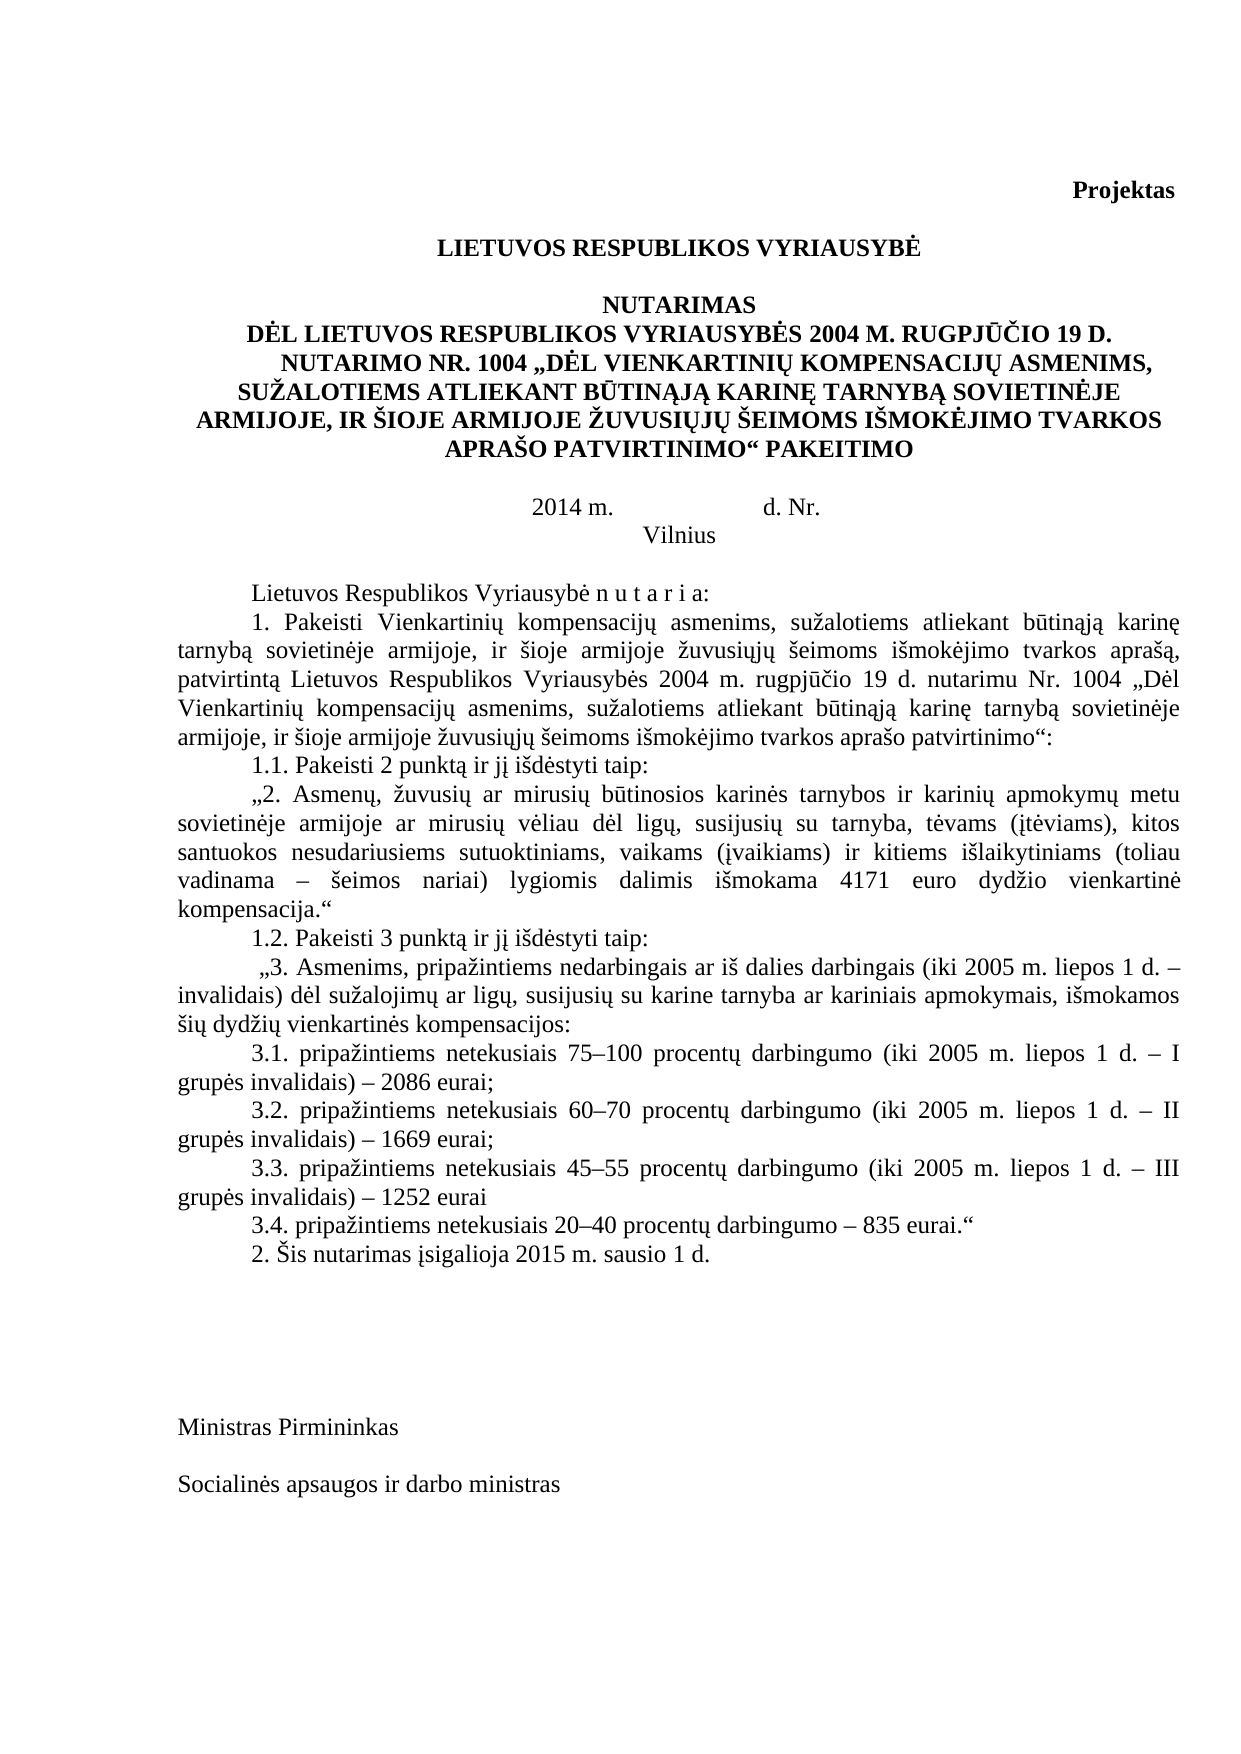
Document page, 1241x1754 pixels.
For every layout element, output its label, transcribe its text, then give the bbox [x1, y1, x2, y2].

text 3.4. pripažintiems netekusiais 20–40 procentų darbingumo – 835 eurai.“ [177, 1211, 1181, 1239]
text 1.1. Pakeisti 2 punktą ir jį išdėstyti taip: [251, 751, 1181, 779]
text LIETUVOS RESPUBLIKOS VYRIAUSYBĖ [177, 233, 1181, 262]
text DĖL LIETUVOS RESPUBLIKOS VYRIAUSYBĖS 2004 M. RUGPJŪČIO 19 D. [177, 319, 1181, 348]
text NUTARIMO NR. 1004 „DĖL VIENKARTINIŲ KOMPENSACIJŲ ASMENIMS, SUŽALOTIEMS ATLIEKANT BŪTINĄJĄ KARINĘ TARNYBĄ SOVIETINĖJE ARMIJOJE, IR ŠIOJE ARMIJOJE ŽUVUSIŲJŲ ŠEIMOMS IŠMOKĖJIMO TVARKOS APRAŠO PATVIRTINIMO“ PAKEITIMO [177, 348, 1181, 463]
text 3.2. pripažintiems netekusiais 60–70 procentų darbingumo (iki 2005 m. liepos 1 d. – II grupės invalidais) – 1669 eurai; [177, 1096, 1181, 1153]
text „2. Asmenų, žuvusių ar mirusių būtinosios karinės tarnybos ir karinių apmokymų metu sovietinėje armijoje ar mirusių vėliau dėl ligų, susijusių su tarnyba, tėvams (įtėviams), kitos santuokos nesudariusiems sutuoktiniams, vaikams (įvaikiams) ir kitiems išlaikytiniams (toliau vadinama – šeimos nariai) lygiomis dalimis išmokama 4171 euro dydžio vienkartinė kompensacija.“ [177, 779, 1181, 923]
text Projektas [930, 176, 1181, 204]
text Lietuvos Respublikos Vyriausybė n u t a r i a: [177, 578, 1181, 607]
text 1.2. Pakeisti 3 punktą ir jį išdėstyti taip: [177, 923, 1181, 952]
text 2. Šis nutarimas įsigalioja 2015 m. sausio 1 d. [177, 1239, 1181, 1268]
text „3. Asmenims, pripažintiems nedarbingais ar iš dalies darbingais (iki 2005 m. liepos 1 d. – invalidais) dėl sužalojimų ar ligų, susijusių su karine tarnyba ar kariniais apmokymais, išmokamos šių dydžių vienkartinės kompensacijos: [177, 952, 1181, 1038]
text Socialinės apsaugos ir darbo ministras [177, 1469, 1181, 1498]
text Vilnius [177, 521, 1181, 549]
text NUTARIMAS [177, 291, 1181, 319]
text 2014 m. d. Nr. [177, 492, 1181, 521]
text Ministras Pirmininkas [177, 1412, 1181, 1441]
text 3.1. pripažintiems netekusiais 75–100 procentų darbingumo (iki 2005 m. liepos 1 d. – I grupės invalidais) – 2086 eurai; [177, 1038, 1181, 1096]
text 1. Pakeisti Vienkartinių kompensacijų asmenims, sužalotiems atliekant būtinąją karinę tarnybą sovietinėje armijoje, ir šioje armijoje žuvusiųjų šeimoms išmokėjimo tvarkos aprašą, patvirtintą Lietuvos Respublikos Vyriausybės 2004 m. rugpjūčio 19 d. nutarimu Nr. 1004 „Dėl Vienkartinių kompensacijų asmenims, sužalotiems atliekant būtinąją karinę tarnybą sovietinėje armijoje, ir šioje armijoje žuvusiųjų šeimoms išmokėjimo tvarkos aprašo patvirtinimo“: [177, 607, 1181, 751]
text 3.3. pripažintiems netekusiais 45–55 procentų darbingumo (iki 2005 m. liepos 1 d. – III grupės invalidais) – 1252 eurai [177, 1153, 1181, 1211]
